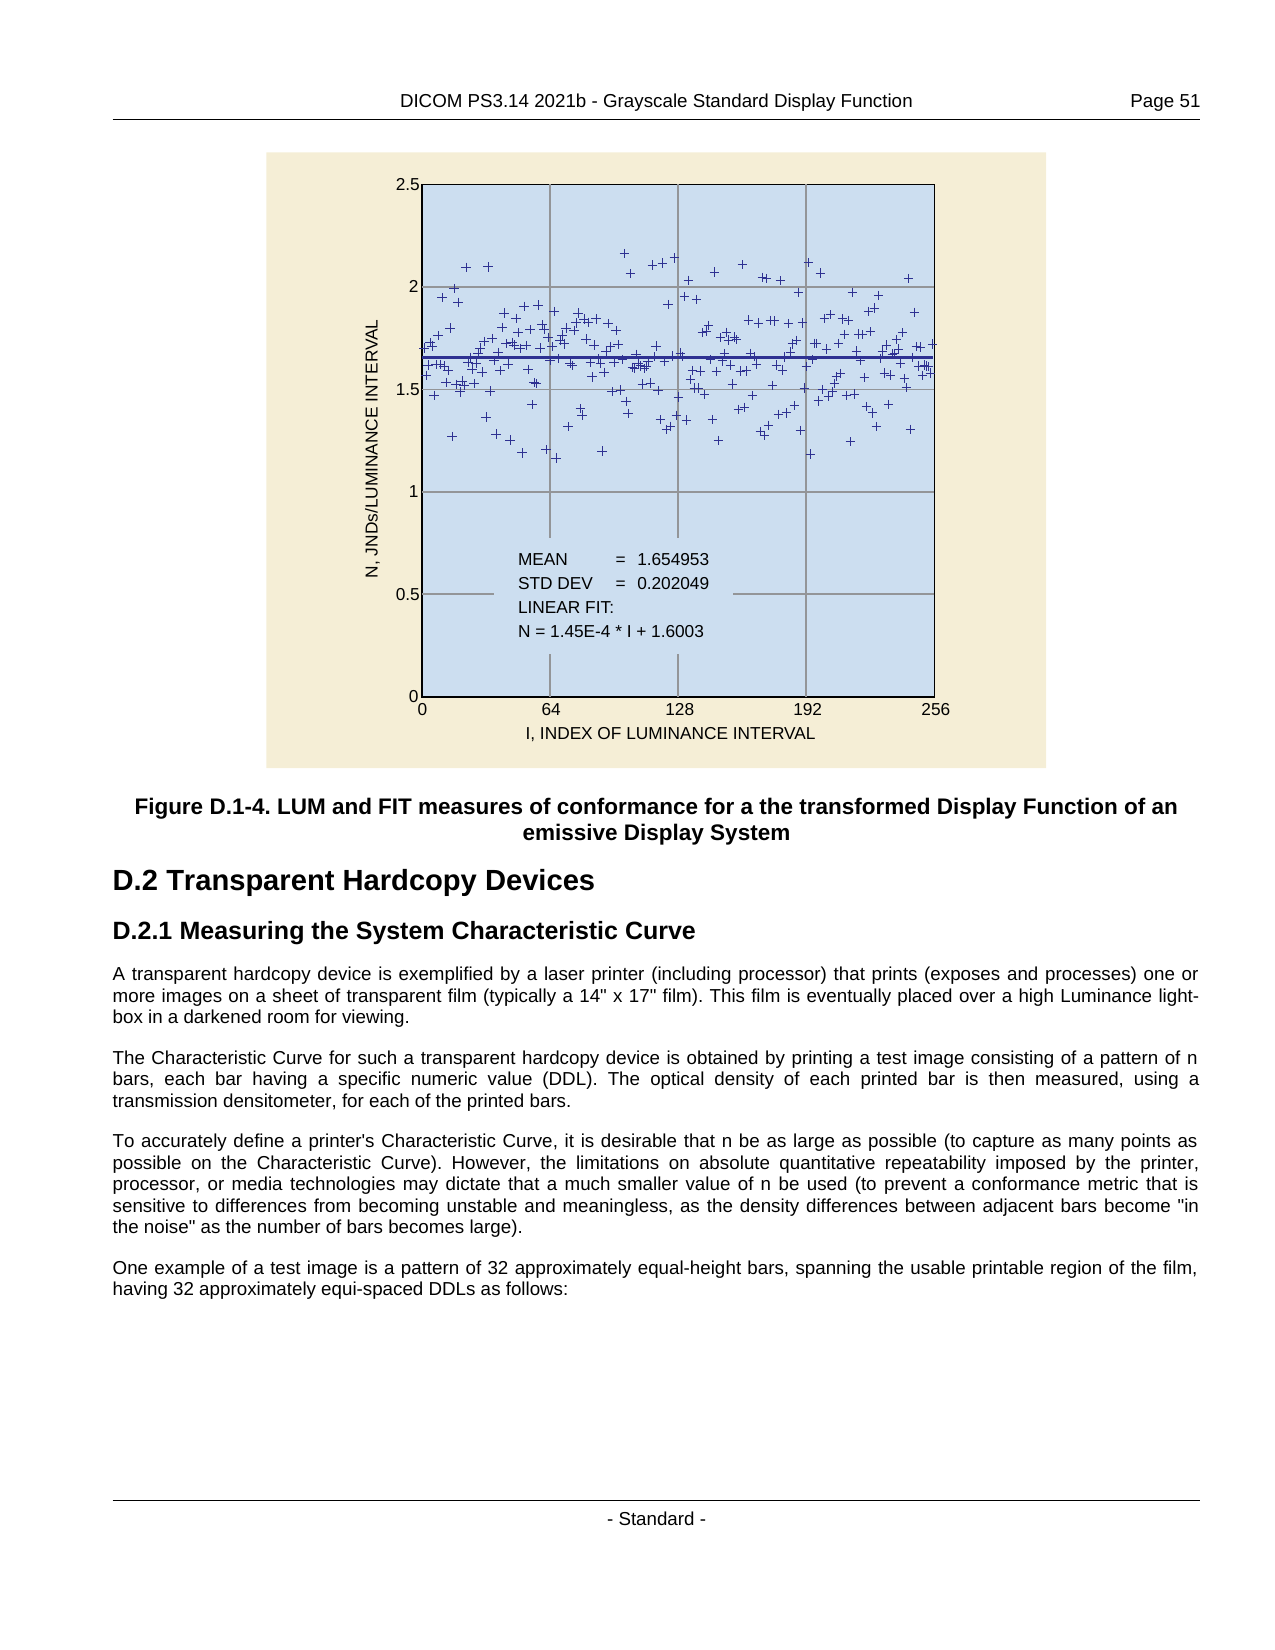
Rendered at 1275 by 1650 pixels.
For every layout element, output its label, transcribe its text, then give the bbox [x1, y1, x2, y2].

text To accurately define a printer's Characteristic Curve, it is desirable that n be as large as possible (to capture as many points as possible on the Characteristic Curve). However, the limitations on absolute quantitative repeatability imposed by the printer, processor, or media technologies may dictate that a much smaller value of n be used (to prevent a conformance metric that is sensitive to differences from becoming unstable and meaningless, as the density differences between adjacent bars become "in the noise" as the number of bars becomes large). [112, 1130, 1200, 1238]
text D.2.1 Measuring the System Characteristic Curve [112, 916, 1200, 944]
text D.2 Transparent Hardcopy Devices [112, 863, 1200, 897]
text The Characteristic Curve for such a transparent hardcopy device is obtained by printing a test image consisting of a pattern of n bars, each bar having a specific numeric value (DDL). The optical density of each printed bar is then measured, using a transmission densitometer, for each of the printed bars. [112, 1047, 1200, 1111]
text One example of a test image is a pattern of 32 approximately equal-height bars, spanning the usable printable region of the film, having 32 approximately equi-spaced DDLs as follows: [112, 1257, 1200, 1300]
text Figure D.1-4. LUM and FIT measures of conformance for a the transformed Display Function of an emissive Display System [112, 793, 1200, 844]
text A transparent hardcopy device is exemplified by a laser printer (including processor) that prints (exposes and processes) one or more images on a sheet of transparent film (typically a 14" x 17" film). This film is eventually placed over a high Luminance light-box in a darkened room for viewing. [112, 963, 1200, 1028]
